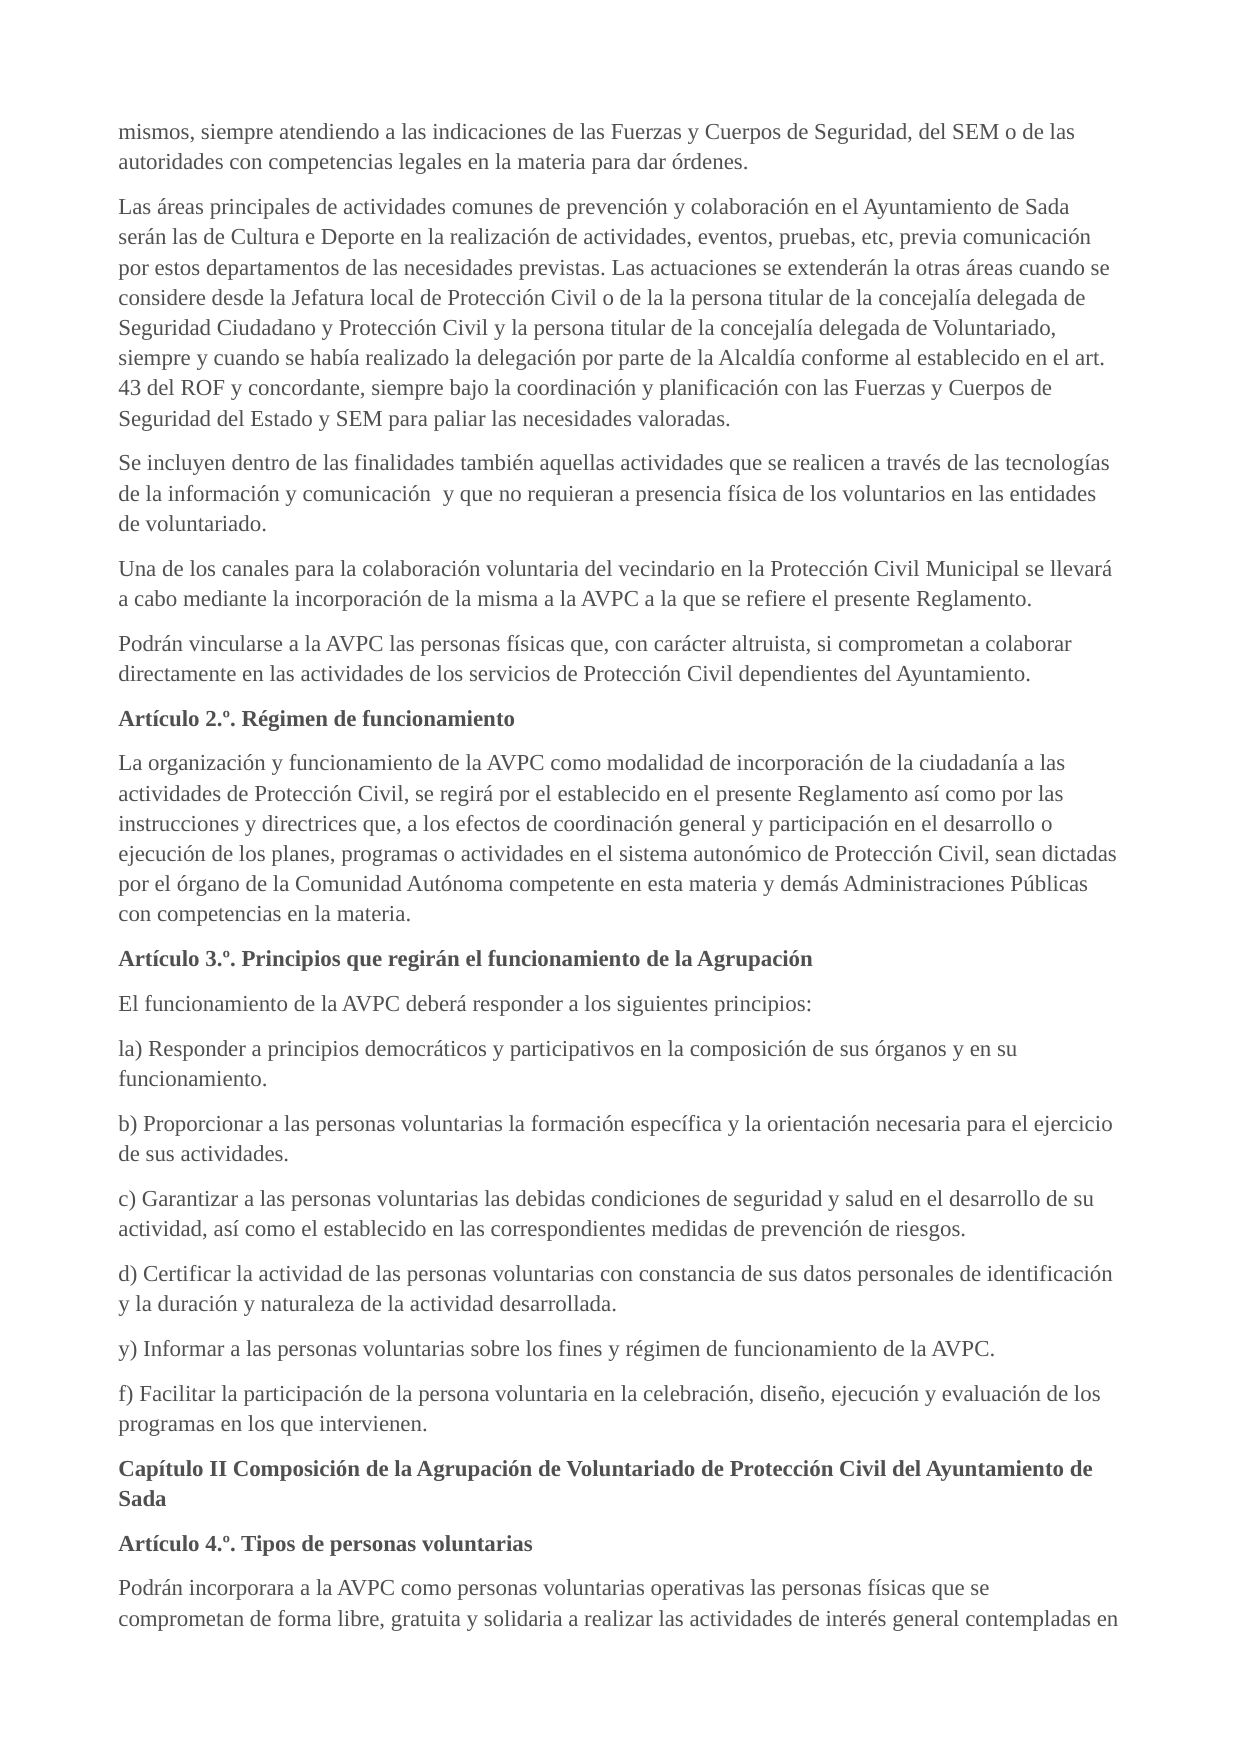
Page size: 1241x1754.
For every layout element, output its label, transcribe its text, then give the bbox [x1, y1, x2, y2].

text Artículo 4.º. Tipos de personas voluntarias [118, 1529, 1122, 1556]
text la) Responder a principios democráticos y participativos en la composición de sus órganos y en su funcionamiento. [118, 1035, 1122, 1091]
text b) Proporcionar a las personas voluntarias la formación específica y la orientación necesaria para el ejercicio de sus actividades. [118, 1110, 1122, 1166]
text f) Facilitar la participación de la persona voluntaria en la celebración, diseño, ejecución y evaluación de los programas en los que intervienen. [118, 1379, 1122, 1436]
text d) Certificar la actividad de las personas voluntarias con constancia de sus datos personales de identificación y la duración y naturaleza de la actividad desarrollada. [118, 1260, 1122, 1316]
text c) Garantizar a las personas voluntarias las debidas condiciones de seguridad y salud en el desarrollo de su actividad, así como el establecido en las correspondientes medidas de prevención de riesgos. [118, 1185, 1122, 1241]
text mismos, siempre atendiendo a las indicaciones de las Fuerzas y Cuerpos de Seguridad, del SEM o de las autoridades con competencias legales en la materia para dar órdenes. [118, 118, 1122, 175]
text Podrán vincularse a la AVPC las personas físicas que, con carácter altruista, si comprometan a colaborar directamente en las actividades de los servicios de Protección Civil dependientes del Ayuntamiento. [118, 629, 1122, 686]
text Las áreas principales de actividades comunes de prevención y colaboración en el Ayuntamiento de Sada serán las de Cultura e Deporte en la realización de actividades, eventos, pruebas, etc, previa comunicación por estos departamentos de las necesidades previstas. Las actuaciones se extenderán la otras áreas cuando se considere desde la Jefatura local de Protección Civil o de la la persona titular de la concejalía delegada de Seguridad Ciudadano y Protección Civil y la persona titular de la concejalía delegada de Voluntariado, siempre y cuando se había realizado la delegación por parte de la Alcaldía conforme al establecido en el art. 43 del ROF y concordante, siempre bajo la coordinación y planificación con las Fuerzas y Cuerpos de Seguridad del Estado y SEM para paliar las necesidades valoradas. [118, 193, 1122, 431]
text El funcionamiento de la AVPC deberá responder a los siguientes principios: [118, 990, 1122, 1016]
text Artículo 3.º. Principios que regirán el funcionamiento de la Agrupación [118, 945, 1122, 972]
text Capítulo II Composición de la Agrupación de Voluntariado de Protección Civil del Ayuntamiento de Sada [118, 1454, 1122, 1511]
text Podrán incorporara a la AVPC como personas voluntarias operativas las personas físicas que se comprometan de forma libre, gratuita y solidaria a realizar las actividades de interés general contempladas en [118, 1574, 1122, 1631]
text Una de los canales para la colaboración voluntaria del vecindario en la Protección Civil Municipal se llevará a cabo mediante la incorporación de la misma a la AVPC a la que se refiere el presente Reglamento. [118, 554, 1122, 611]
text Artículo 2.º. Régimen de funcionamiento [118, 704, 1122, 731]
text y) Informar a las personas voluntarias sobre los fines y régimen de funcionamiento de la AVPC. [118, 1335, 1122, 1361]
text Se incluyen dentro de las finalidades también aquellas actividades que se realicen a través de las tecnologías de la información y comunicación y que no requieran a presencia física de los voluntarios en las entidades de voluntariado. [118, 449, 1122, 536]
text La organización y funcionamiento de la AVPC como modalidad de incorporación de la ciudadanía a las actividades de Protección Civil, se regirá por el establecido en el presente Reglamento así como por las instrucciones y directrices que, a los efectos de coordinación general y participación en el desarrollo o ejecución de los planes, programas o actividades en el sistema autonómico de Protección Civil, sean dictadas por el órgano de la Comunidad Autónoma competente en esta materia y demás Administraciones Públicas con competencias en la materia. [118, 749, 1122, 927]
